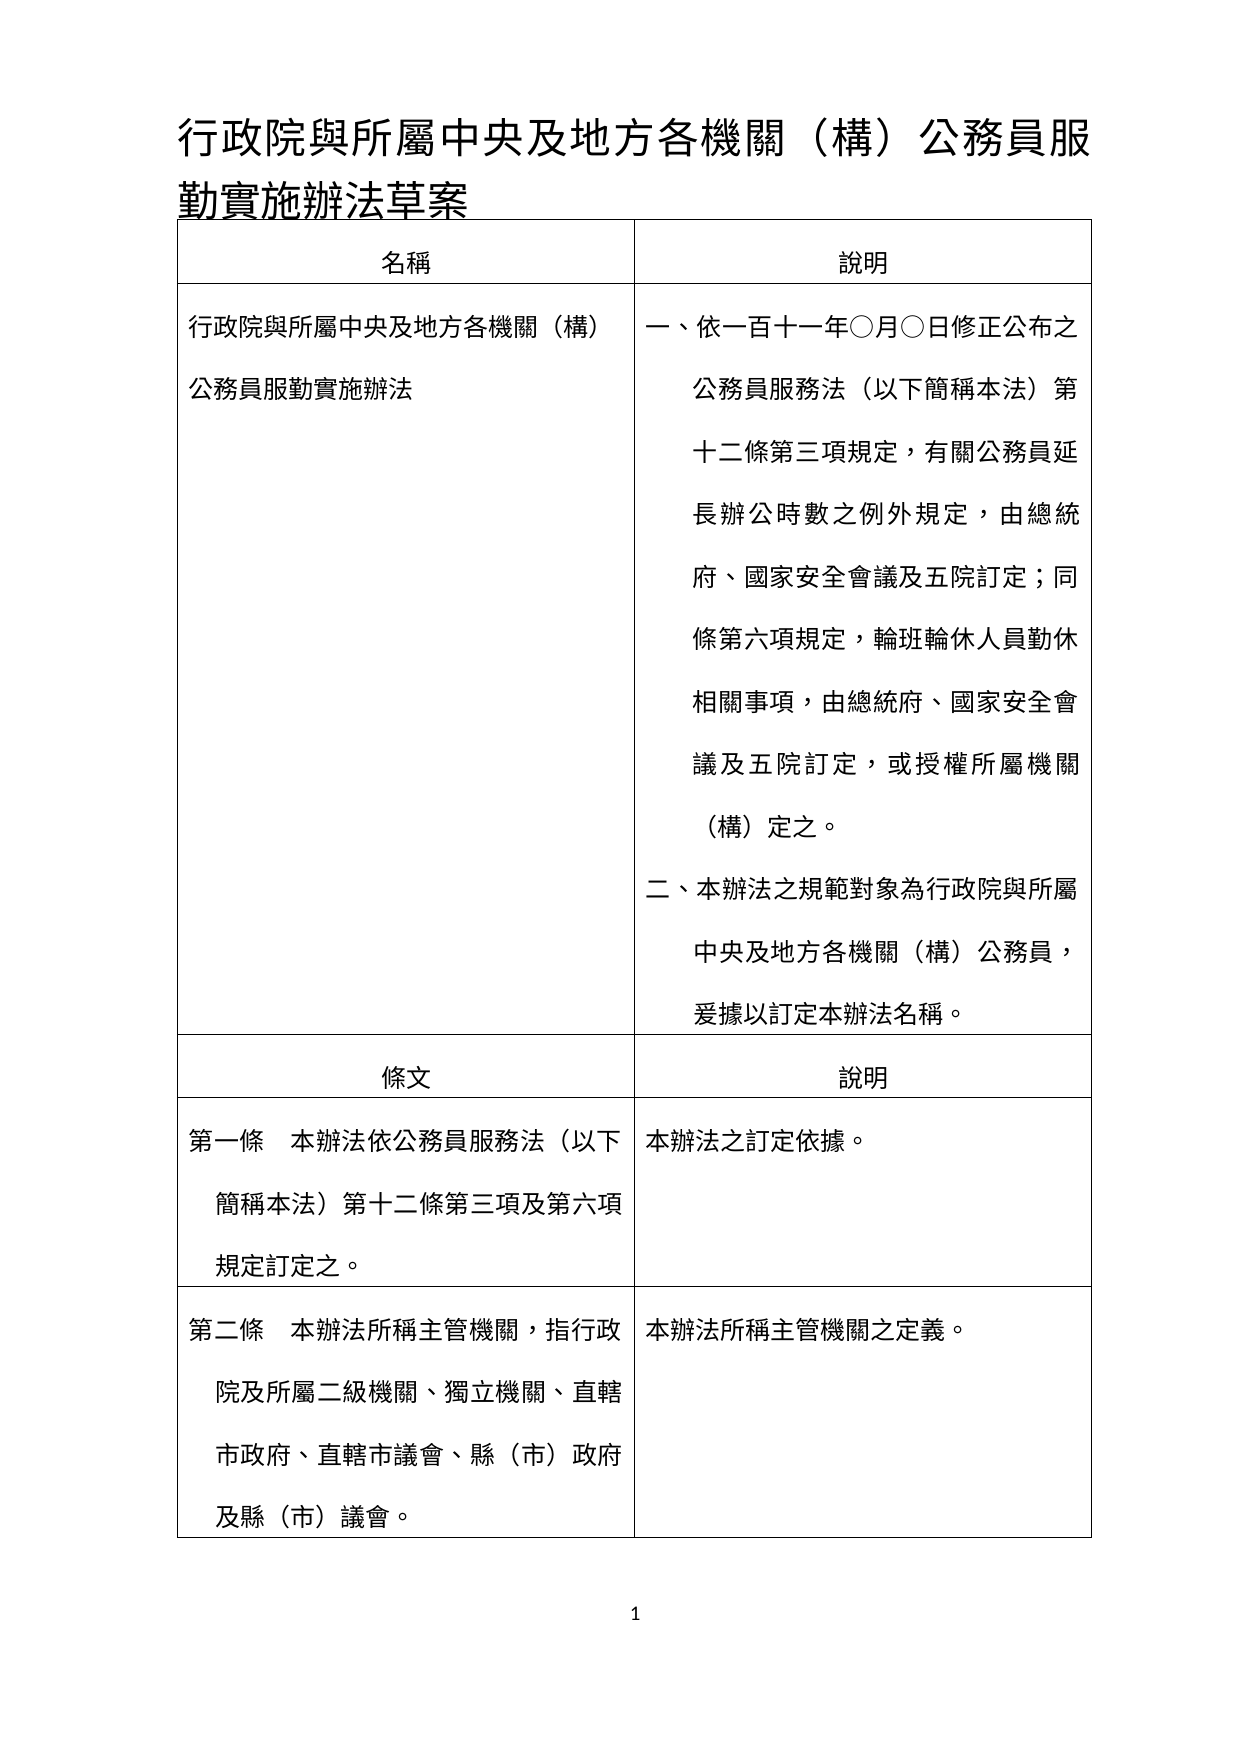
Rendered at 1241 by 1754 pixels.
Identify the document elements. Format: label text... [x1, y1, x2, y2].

table_cell 本辦法之訂定依據。 [635, 1098, 1091, 1286]
table_cell 本辦法所稱主管機關之定義。 [635, 1287, 1091, 1537]
table_header 說明 [635, 220, 1091, 283]
table_cell 條文 [178, 1035, 634, 1097]
table_header 名稱 [178, 220, 634, 283]
text 行政院與所屬中央及地方各機關（構）公務員服勤實施辦法草案 [177, 94, 1092, 219]
table_cell 第二條 本辦法所稱主管機關，指行政院及所屬二級機關、獨立機關、直轄市政府、直轄市議會、縣（市）政府及縣（市）議會。 [178, 1287, 634, 1537]
table_cell 一、依一百十一年○月○日修正公布之公務員服務法（以下簡稱本法）第十二條第三項規定，有關公務員延長辦公時數之例外規定，由總統府、國家安全會議及五院訂定；同條第六項規定，輪班輪休人員勤休相關事項，由總統府、國家安全會議及五院訂定，或授權所屬機關（構）定之。 二、本辦法之規範對象為行政院與所屬中央及地方各機關（構）公務員，爰據以訂定本辦法名稱。 [635, 284, 1091, 1034]
table_cell 行政院與所屬中央及地方各機關（構）公務員服勤實施辦法 [178, 284, 634, 1034]
table_cell 第一條 本辦法依公務員服務法（以下簡稱本法）第十二條第三項及第六項規定訂定之。 [178, 1098, 634, 1286]
table_cell 說明 [635, 1035, 1091, 1097]
